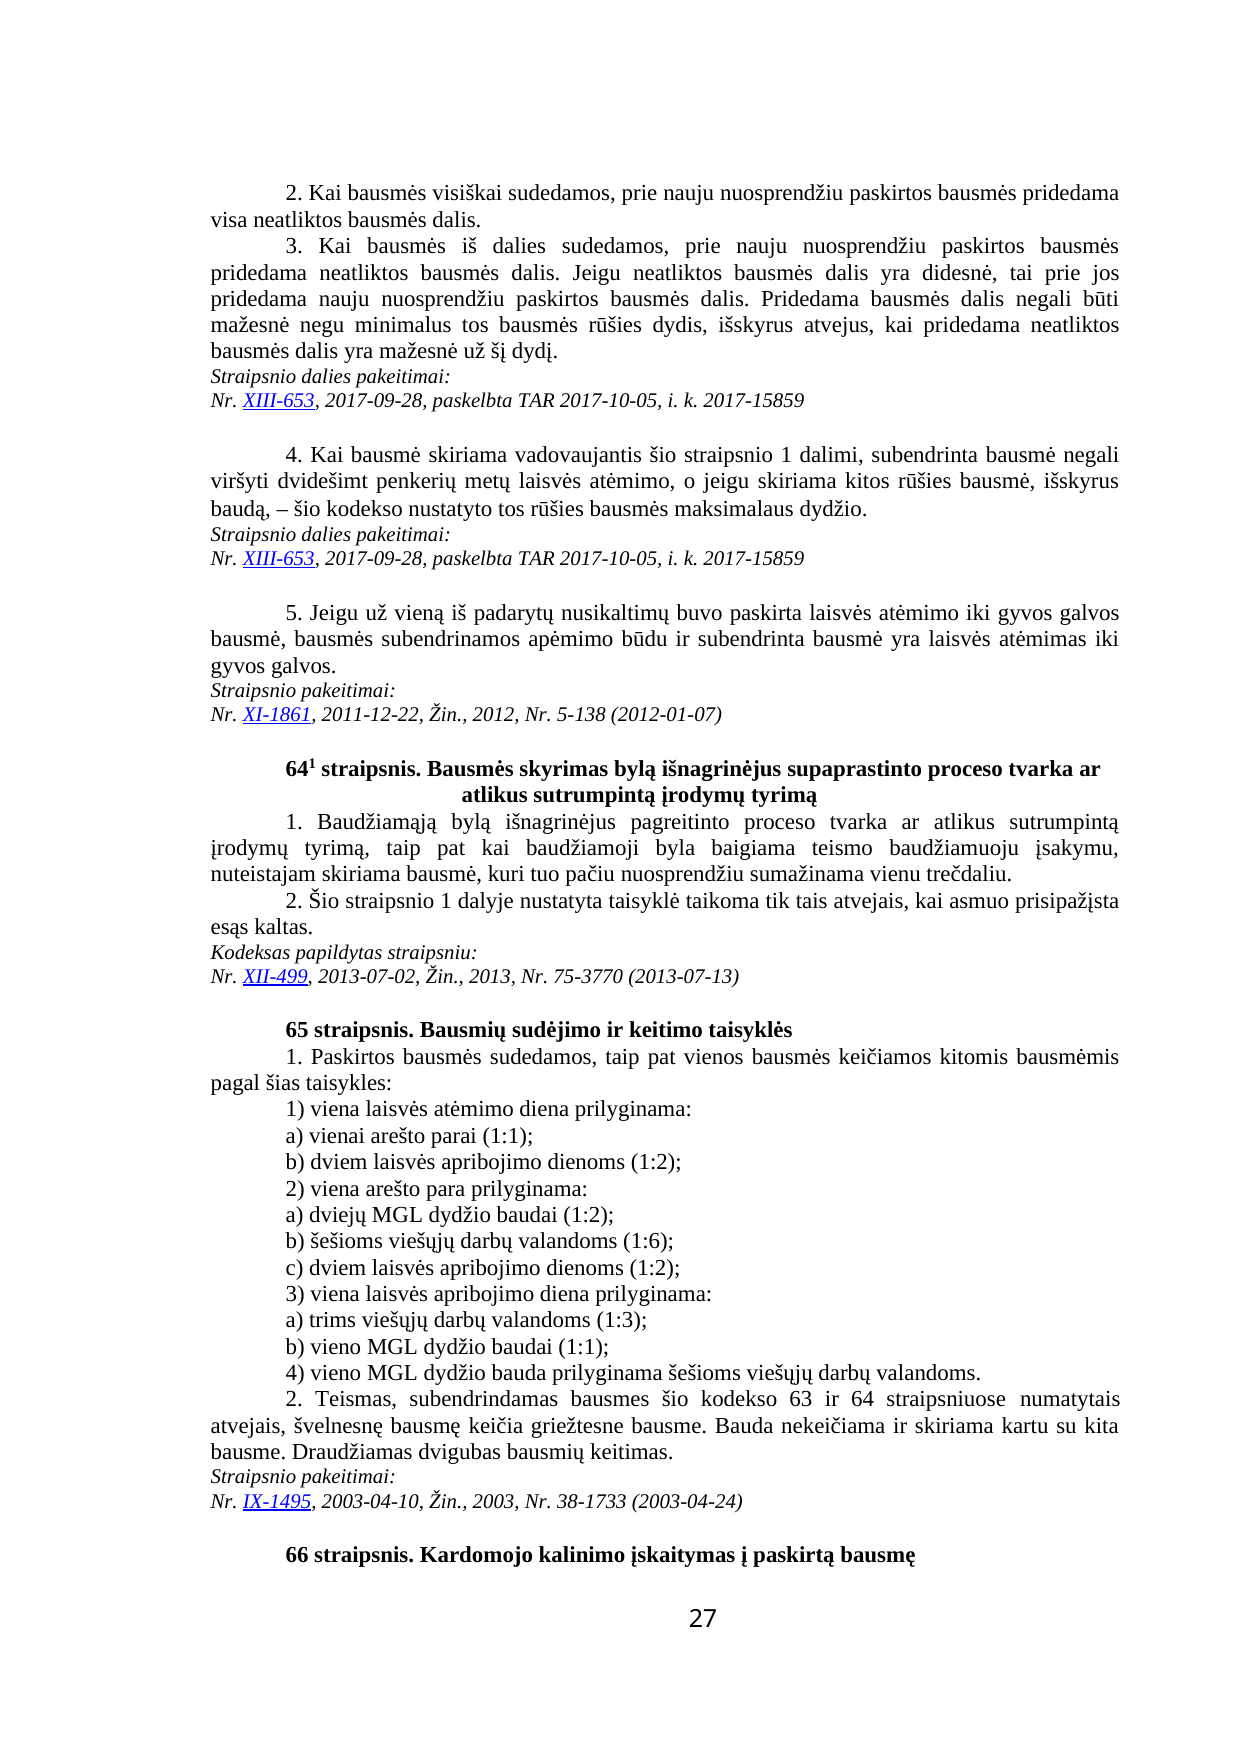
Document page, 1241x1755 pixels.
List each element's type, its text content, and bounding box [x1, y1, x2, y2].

text 2. Teismas, subendrindamas bausmes šio kodekso 63 ir 64 straipsniuose numatytais atvejais, švelnesnę bausmę keičia griežtesne bausme. Bauda nekeičiama ir skiriama kartu su kita bausme. Draudžiamas dvigubas bausmių keitimas. [210, 1385, 1120, 1464]
text 5. Jeigu už vieną iš padarytų nusikaltimų buvo paskirta laisvės atėmimo iki gyvos galvos bausmė, bausmės subendrinamos apėmimo būdu ir subendrinta bausmė yra laisvės atėmimas iki gyvos galvos. [210, 599, 1120, 678]
text Nr. XIII-653, 2017-09-28, paskelbta TAR 2017-10-05, i. k. 2017-15859 [210, 388, 1120, 412]
text 2. Šio straipsnio 1 dalyje nustatyta taisyklė taikoma tik tais atvejais, kai asmuo prisipažįsta esąs kaltas. [210, 887, 1120, 939]
text 1. Paskirtos bausmės sudedamos, taip pat vienos bausmės keičiamos kitomis bausmėmis pagal šias taisykles: [210, 1043, 1120, 1096]
text 3) viena laisvės apribojimo diena prilyginama: [210, 1280, 1120, 1306]
text Straipsnio dalies pakeitimai: [210, 364, 1120, 388]
text Straipsnio dalies pakeitimai: [210, 522, 1120, 546]
text Straipsnio pakeitimai: [210, 678, 1120, 702]
text 2. Kai bausmės visiškai sudedamos, prie nauju nuosprendžiu paskirtos bausmės pridedama visa neatliktos bausmės dalis. [210, 179, 1120, 232]
text Nr. XII-499, 2013-07-02, Žin., 2013, Nr. 75-3770 (2013-07-13) [210, 964, 1120, 988]
text a) trims viešųjų darbų valandoms (1:3); [210, 1306, 1120, 1333]
text a) dviejų MGL dydžio baudai (1:2); [210, 1201, 1120, 1227]
text 2) viena arešto para prilyginama: [210, 1174, 1120, 1201]
text Nr. XI-1861, 2011-12-22, Žin., 2012, Nr. 5-138 (2012-01-07) [210, 702, 1120, 726]
text a) vienai arešto parai (1:1); [210, 1122, 1120, 1148]
text Nr. XIII-653, 2017-09-28, paskelbta TAR 2017-10-05, i. k. 2017-15859 [210, 546, 1120, 570]
text 1. Baudžiamąją bylą išnagrinėjus pagreitinto proceso tvarka ar atlikus sutrumpintą įrodymų tyrimą, taip pat kai baudžiamoji byla baigiama teismo baudžiamuoju įsakymu, nuteistajam skiriama bausmė, kuri tuo pačiu nuosprendžiu sumažinama vienu trečdaliu. [210, 808, 1120, 887]
text 4. Kai bausmė skiriama vadovaujantis šio straipsnio 1 dalimi, subendrinta bausmė negali viršyti dvidešimt penkerių metų laisvės atėmimo, o jeigu skiriama kitos rūšies bausmė, išskyrus baudą, – šio kodekso nustatyto tos rūšies bausmės maksimalaus dydžio. [210, 441, 1120, 522]
text 66 straipsnis. Kardomojo kalinimo įskaitymas į paskirtą bausmę [210, 1541, 1120, 1568]
text b) dviem laisvės apribojimo dienoms (1:2); [210, 1148, 1120, 1174]
text 3. Kai bausmės iš dalies sudedamos, prie nauju nuosprendžiu paskirtos bausmės pridedama neatliktos bausmės dalis. Jeigu neatliktos bausmės dalis yra didesnė, tai prie jos pridedama nauju nuosprendžiu paskirtos bausmės dalis. Pridedama bausmės dalis negali būti mažesnė negu minimalus tos bausmės rūšies dydis, išskyrus atvejus, kai pridedama neatliktos bausmės dalis yra mažesnė už šį dydį. [210, 232, 1120, 364]
text b) vieno MGL dydžio baudai (1:1); [210, 1333, 1120, 1359]
text 4) vieno MGL dydžio bauda prilyginama šešioms viešųjų darbų valandoms. [210, 1359, 1120, 1385]
text 641 straipsnis. Bausmės skyrimas bylą išnagrinėjus supaprastinto proceso tvarka ar atlikus sutrumpintą įrodymų tyrimą [285, 755, 1120, 808]
text b) šešioms viešųjų darbų valandoms (1:6); [210, 1227, 1120, 1254]
text Nr. IX-1495, 2003-04-10, Žin., 2003, Nr. 38-1733 (2003-04-24) [210, 1488, 1120, 1513]
text c) dviem laisvės apribojimo dienoms (1:2); [210, 1254, 1120, 1280]
text Straipsnio pakeitimai: [210, 1464, 1120, 1488]
text Kodeksas papildytas straipsniu: [210, 939, 1120, 964]
text 1) viena laisvės atėmimo diena prilyginama: [210, 1096, 1120, 1122]
text 65 straipsnis. Bausmių sudėjimo ir keitimo taisyklės [210, 1016, 1120, 1043]
